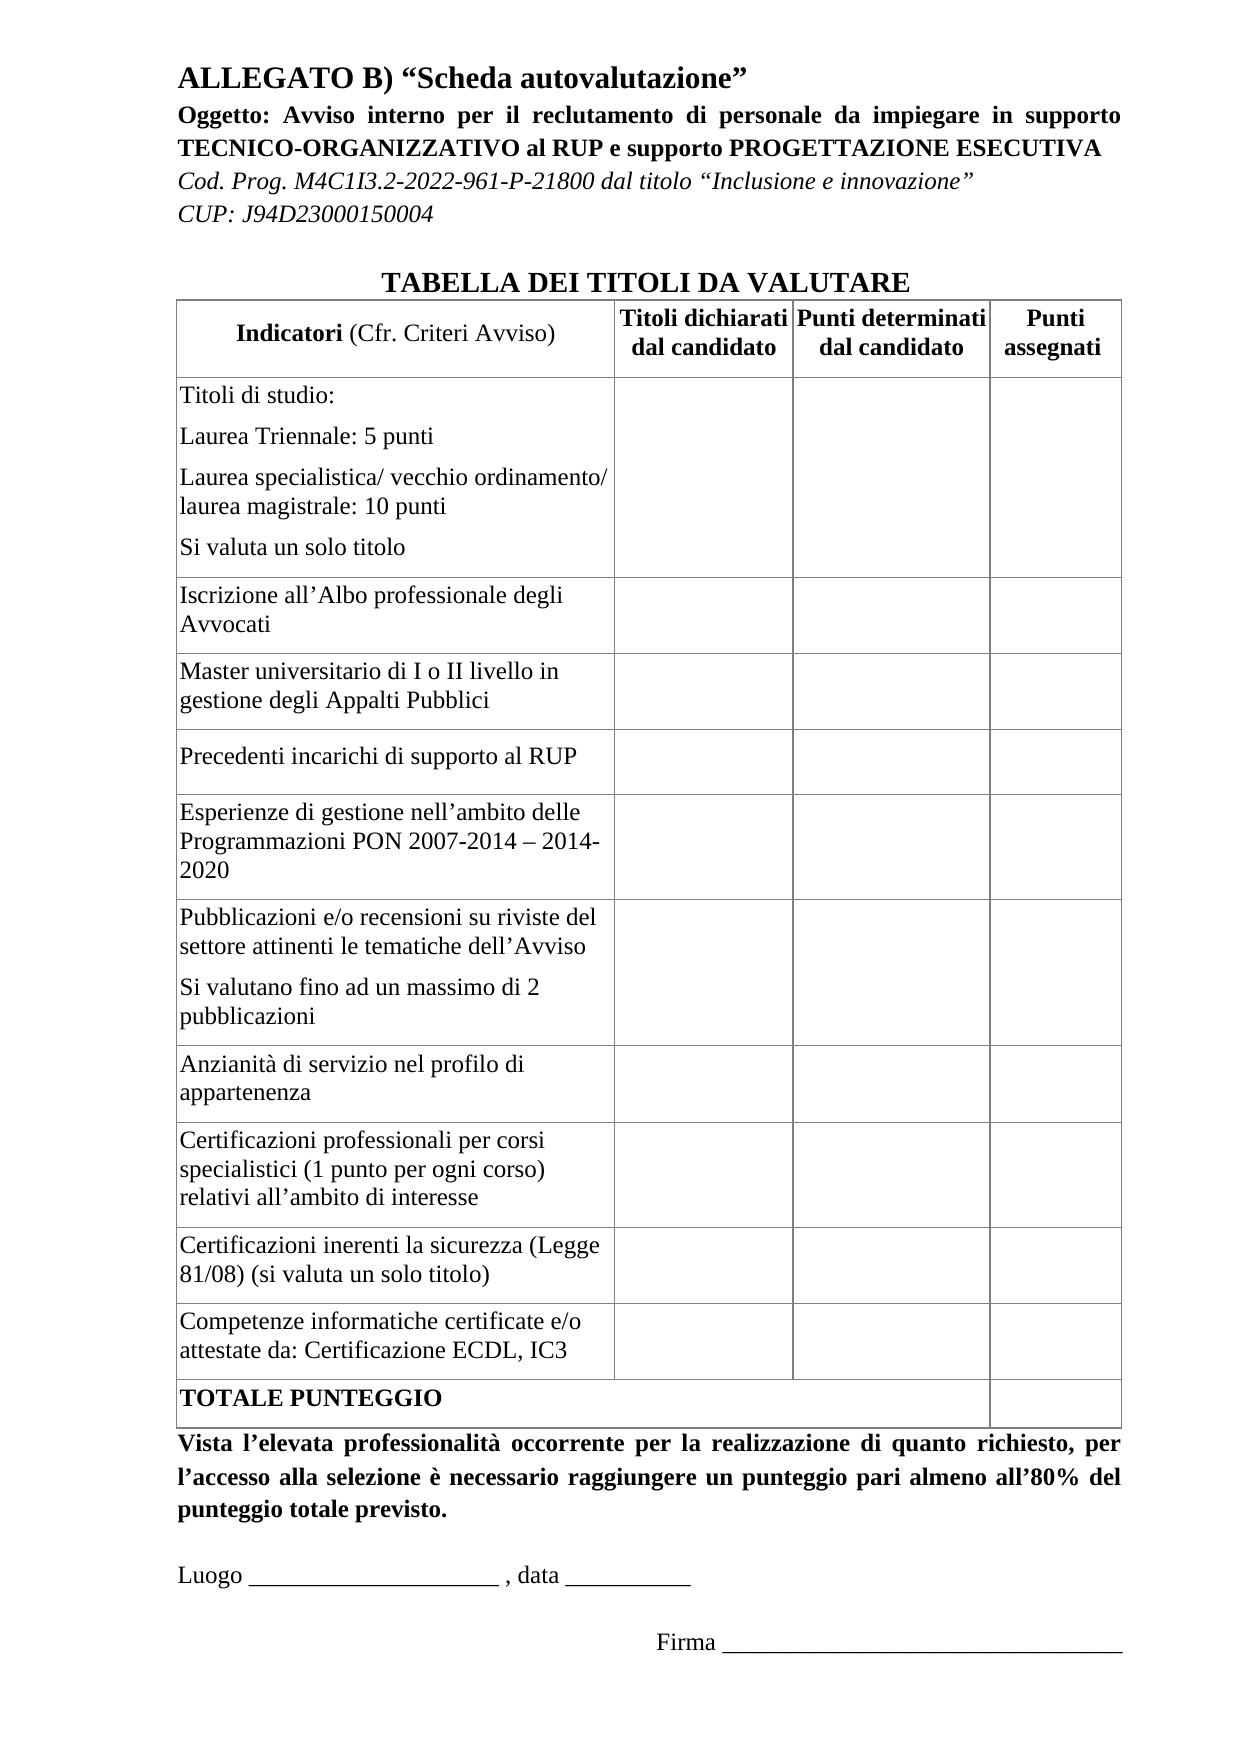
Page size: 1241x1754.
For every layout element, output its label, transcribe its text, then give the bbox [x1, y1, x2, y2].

table_cell [991, 730, 1121, 794]
table_cell [615, 1123, 792, 1227]
table_cell Anzianità di servizio nel profilo di appartenenza [177, 1046, 614, 1122]
table_cell [991, 1304, 1121, 1379]
table_cell [991, 578, 1121, 653]
table_cell Iscrizione all’Albo professionale degli Avvocati [177, 578, 614, 653]
table_cell [991, 1380, 1121, 1427]
table_cell [991, 1123, 1121, 1227]
text ALLEGATO B) “Scheda autovalutazione” [177, 59, 1122, 95]
table_header Punti determinati dal candidato [794, 301, 989, 376]
table_cell Master universitario di I o II livello in gestione degli Appalti Pubblici [177, 654, 614, 729]
table_cell [615, 795, 792, 899]
table_cell [794, 795, 989, 899]
table_cell Precedenti incarichi di supporto al RUP [177, 730, 614, 794]
table_cell [991, 378, 1121, 576]
table_cell [794, 654, 989, 729]
table_cell [794, 578, 989, 653]
text Cod. Prog. M4C1I3.2-2022-961-P-21800 dal titolo “Inclusione e innovazione” [177, 166, 1122, 195]
table_header Titoli dichiarati dal candidato [615, 301, 792, 376]
table_cell [991, 795, 1121, 899]
table_cell [794, 1123, 989, 1227]
table_cell [615, 1304, 792, 1379]
table_cell Titoli di studio: Laurea Triennale: 5 punti Laurea specialistica/ vecchio ordinamento/ laurea magistrale: 10 punti Si valuta un solo titolo [177, 378, 614, 576]
table_cell [615, 654, 792, 729]
table_header Indicatori (Cfr. Criteri Avviso) [177, 301, 614, 376]
table_cell [794, 1228, 989, 1303]
table_cell [615, 378, 792, 576]
table_cell [794, 1046, 989, 1122]
text Oggetto: Avviso interno per il reclutamento di personale da impiegare in supporto TECNICO-ORGANIZZATIVO al RUP e supporto PROGETTAZIONE ESECUTIVA [177, 100, 1122, 162]
table_cell [615, 1228, 792, 1303]
table_cell [615, 1046, 792, 1122]
table_cell [991, 654, 1121, 729]
table_cell [615, 730, 792, 794]
table_cell [794, 378, 989, 576]
text Luogo ____________________ , data __________ [177, 1528, 1122, 1589]
table_cell Esperienze di gestione nell’ambito delle Programmazioni PON 2007-2014 – 2014-2020 [177, 795, 614, 899]
table_cell [794, 900, 989, 1045]
table_cell Competenze informatiche certificate e/o attestate da: Certificazione ECDL, IC3 [177, 1304, 614, 1379]
table_cell [794, 1304, 989, 1379]
table_cell Pubblicazioni e/o recensioni su riviste del settore attinenti le tematiche dell’Avviso Si valutano fino ad un massimo di 2 pubblicazioni [177, 900, 614, 1045]
table_cell [991, 1228, 1121, 1303]
table_cell Certificazioni professionali per corsi specialistici (1 punto per ogni corso) relativi all’ambito di interesse [177, 1123, 614, 1227]
text Vista l’elevata professionalità occorrente per la realizzazione di quanto richiesto, per l’accesso alla selezione è necessario raggiungere un punteggio pari almeno all’80% del punteggio totale previsto. [177, 1429, 1122, 1523]
table_header Punti assegnati [991, 301, 1121, 376]
table_cell [991, 900, 1121, 1045]
table_cell TOTALE PUNTEGGIO [177, 1380, 989, 1427]
text CUP: J94D23000150004 [177, 199, 1122, 228]
table_cell Certificazioni inerenti la sicurezza (Legge 81/08) (si valuta un solo titolo) [177, 1228, 614, 1303]
table_cell [615, 578, 792, 653]
table_cell [615, 900, 792, 1045]
table_cell [991, 1046, 1121, 1122]
text Firma ________________________________ [177, 1594, 1122, 1655]
table_cell [794, 730, 989, 794]
subtitle TABELLA DEI TITOLI DA VALUTARE [177, 265, 1122, 299]
